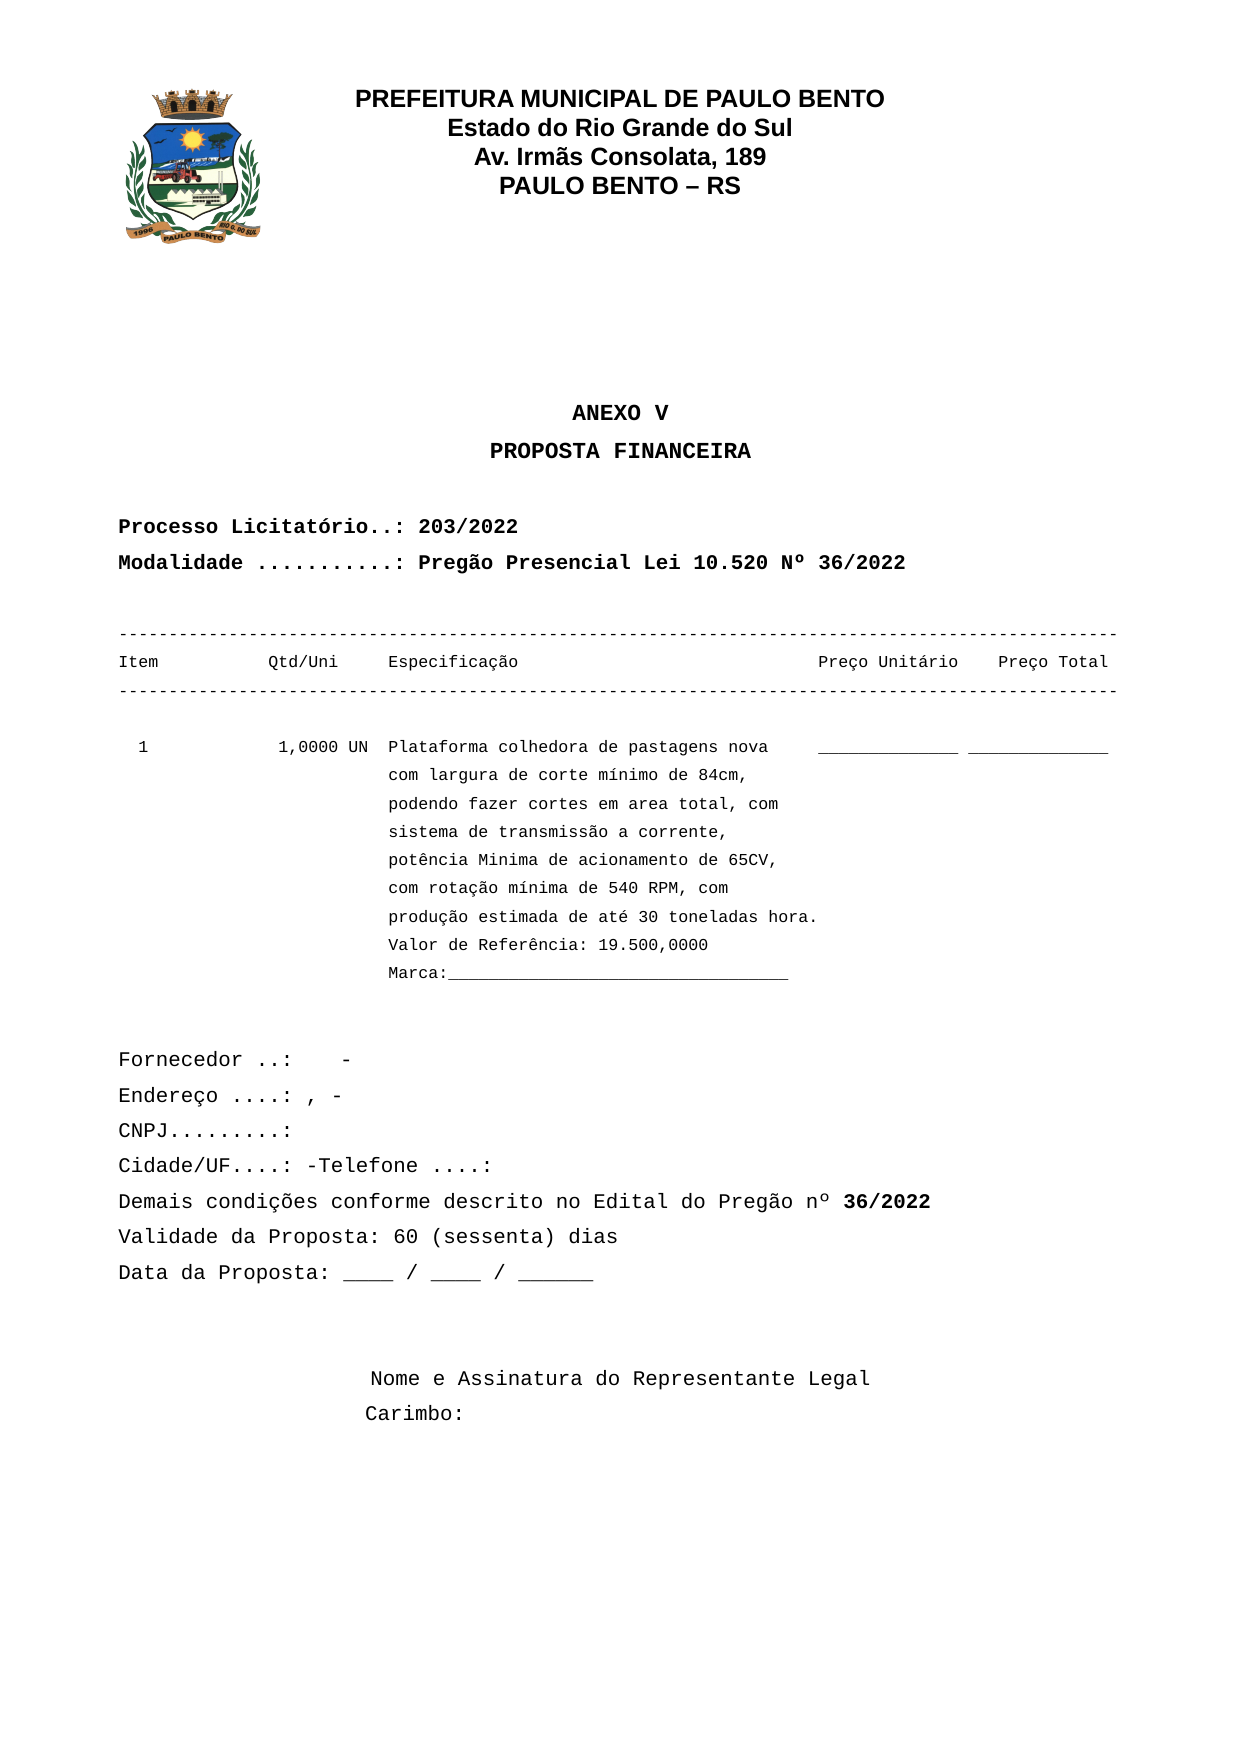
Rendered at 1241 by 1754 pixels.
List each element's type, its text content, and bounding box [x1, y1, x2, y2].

text ---------------------------------------------------------------------------------------------------- Item Qtd/Uni Especificação Preço Unitário Preço Total ---------------------------------------------------------------------------------------------------- 1 1,0000 UN Plataforma colhedora de pastagens nova ______________ ______________ com largura de corte mínimo de 84cm, podendo fazer cortes em area total, com sistema de transmissão a corrente, potência Minima de acionamento de 65CV, com rotação mínima de 540 RPM, com produção estimada de até 30 toneladas hora. Valor de Referência: 19.500,0000 Marca:__________________________________ [118, 626, 1122, 1040]
text Carimbo: [118, 1403, 1122, 1427]
text Endereço ....: , - [118, 1085, 1122, 1108]
text Modalidade ...........: Pregão Presencial Lei 10.520 Nº 36/2022 [118, 552, 1122, 576]
text CNPJ.........: [118, 1120, 1122, 1144]
text Validade da Proposta: 60 (sessenta) dias [118, 1226, 1122, 1250]
text ANEXO V [118, 401, 1122, 427]
text Data da Proposta: ____ / ____ / ______ [118, 1262, 1122, 1285]
text Nome e Assinatura do Representante Legal [118, 1368, 1122, 1392]
text Cidade/UF....: -Telefone ....: [118, 1156, 1122, 1179]
text Fornecedor ..: - [118, 1049, 1122, 1073]
text Demais condições conforme descrito no Edital do Pregão nº 36/2022 [118, 1191, 1122, 1214]
text Processo Licitatório..: 203/2022 [118, 517, 1122, 540]
text PROPOSTA FINANCEIRA [118, 440, 1122, 466]
